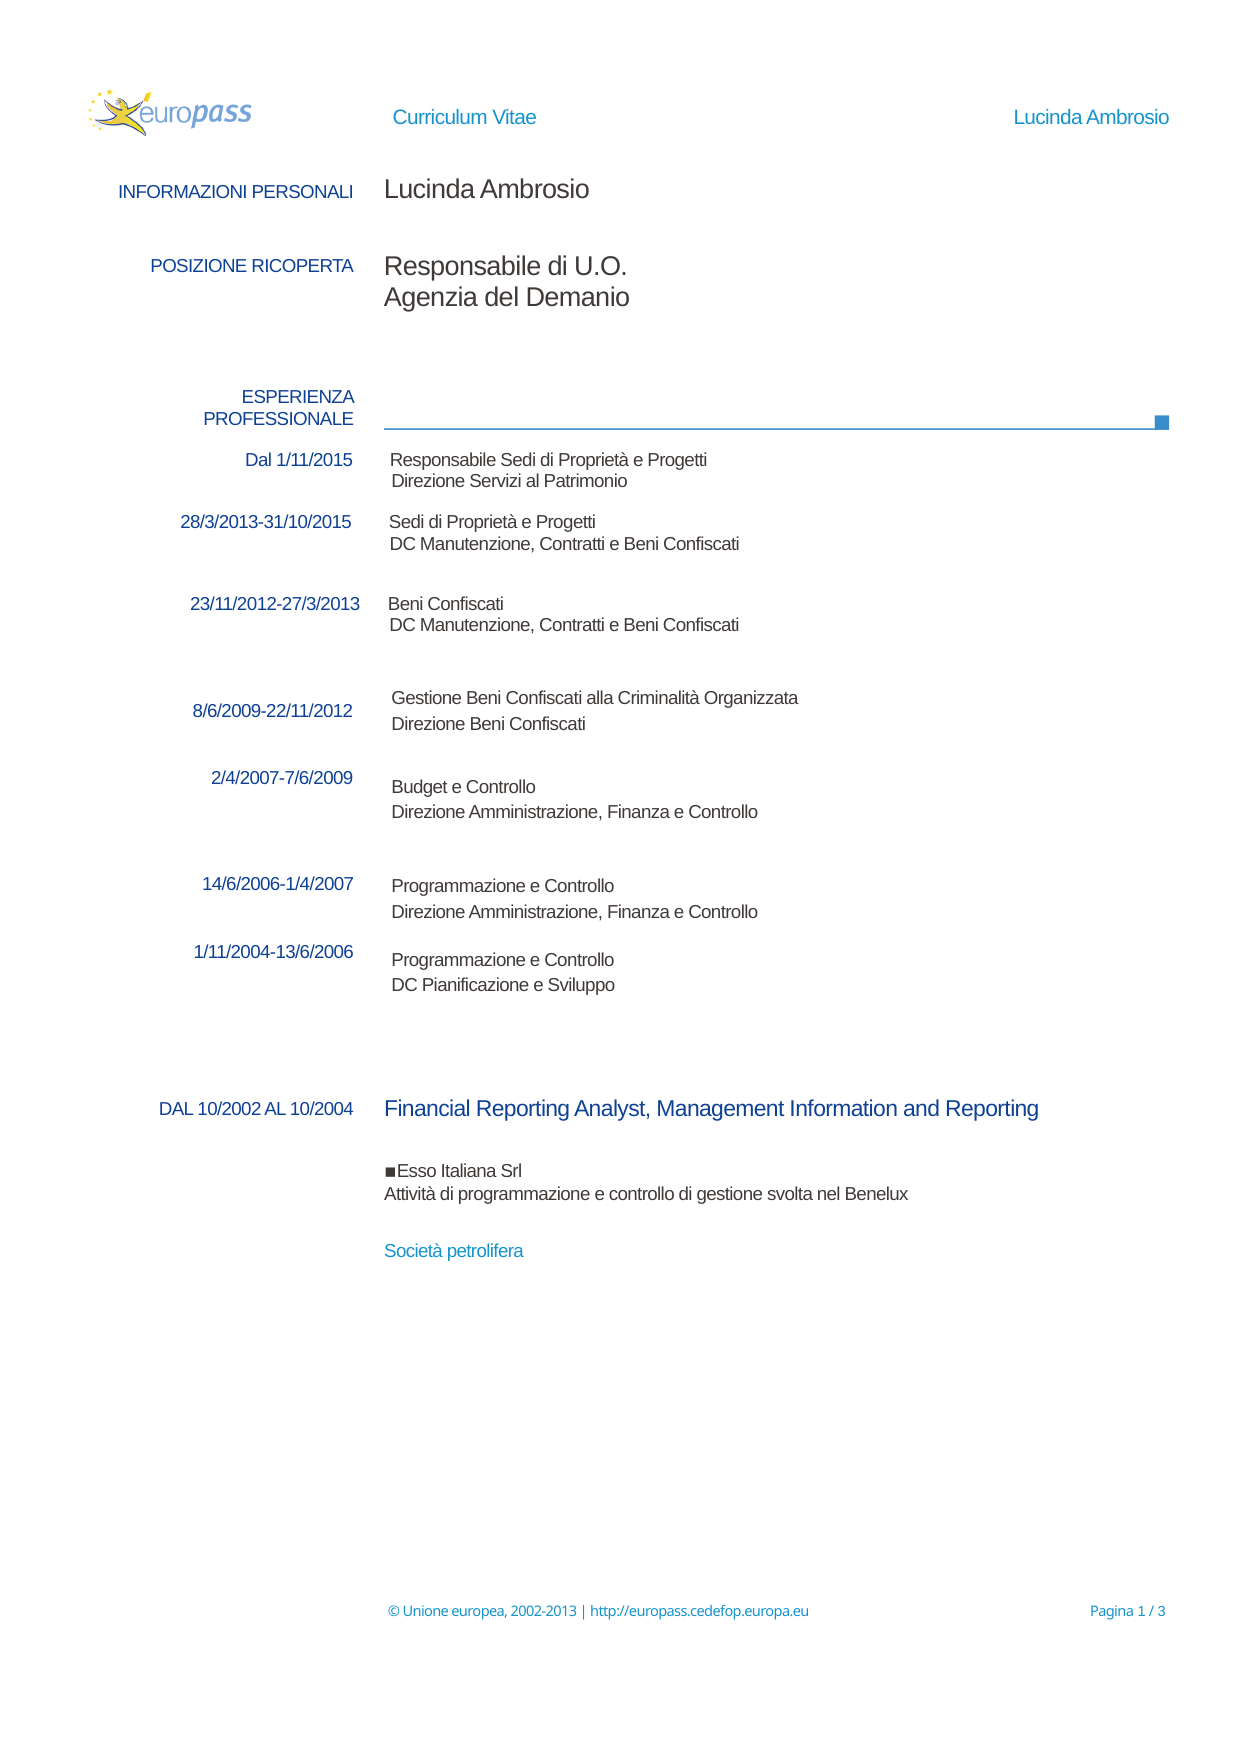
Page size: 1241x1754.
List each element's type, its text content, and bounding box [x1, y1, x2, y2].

table_header 8/6/2009-22/11/2012 [89, 674, 384, 748]
table_cell Financial Reporting Analyst, Management Information and Reporting [384, 1095, 1169, 1121]
table_header [384, 386, 1169, 428]
text Dal 1/11/2015 Responsabile Sedi di Proprietà e Progetti [162, 449, 1147, 470]
text DC Manutenzione, Contratti e Beni Confiscati [162, 532, 1147, 554]
table_cell [384, 1121, 1169, 1157]
table_cell [89, 966, 384, 1074]
table_cell Esso Italiana Srl Attività di programmazione e controllo di gestione svolta nel Benelux [384, 1157, 1169, 1226]
table_header Gestione Beni Confiscati alla Criminalità Organizzata Direzione Beni Confiscati [384, 674, 1169, 748]
table_header Responsabile di U.O. Agenzia del Demanio [384, 250, 1169, 367]
table_cell Società petrolifera [384, 1226, 1169, 1261]
table_cell [384, 1020, 1169, 1094]
table_header [89, 1074, 384, 1094]
table_cell 14/6/2006-1/4/2007 [89, 808, 384, 894]
table_cell Programmazione e Controllo DC Pianificazione e Sviluppo [384, 946, 1169, 1019]
table_header ESPERIENZA PROFESSIONALE [89, 386, 384, 429]
text DC Manutenzione, Contratti e Beni Confiscati [162, 614, 1147, 636]
table_cell [89, 1261, 384, 1297]
table_cell [384, 1261, 1169, 1297]
table_cell [89, 207, 1169, 230]
table_header INFORMAZIONI PERSONALI [89, 171, 384, 207]
text 28/3/2013-31/10/2015 Sedi di Proprietà e Progetti [88, 511, 1147, 532]
text Direzione Servizi al Patrimonio [162, 470, 1147, 492]
table_header POSIZIONE RICOPERTA [89, 250, 384, 367]
table_cell 2/4/2007-7/6/2009 [89, 748, 384, 808]
table_cell Programmazione e Controllo Direzione Amministrazione, Finanza e Controllo [384, 872, 1169, 946]
table_cell Budget e Controllo Direzione Amministrazione, Finanza e Controllo [384, 748, 1169, 872]
text 23/11/2012-27/3/2013 Beni Confiscati [88, 592, 1147, 614]
table_cell 1/11/2004-13/6/2006 [89, 894, 384, 966]
table_cell Dal 10/2002 al 10/2004 [89, 1095, 384, 1261]
table_header Lucinda Ambrosio [384, 171, 1169, 207]
